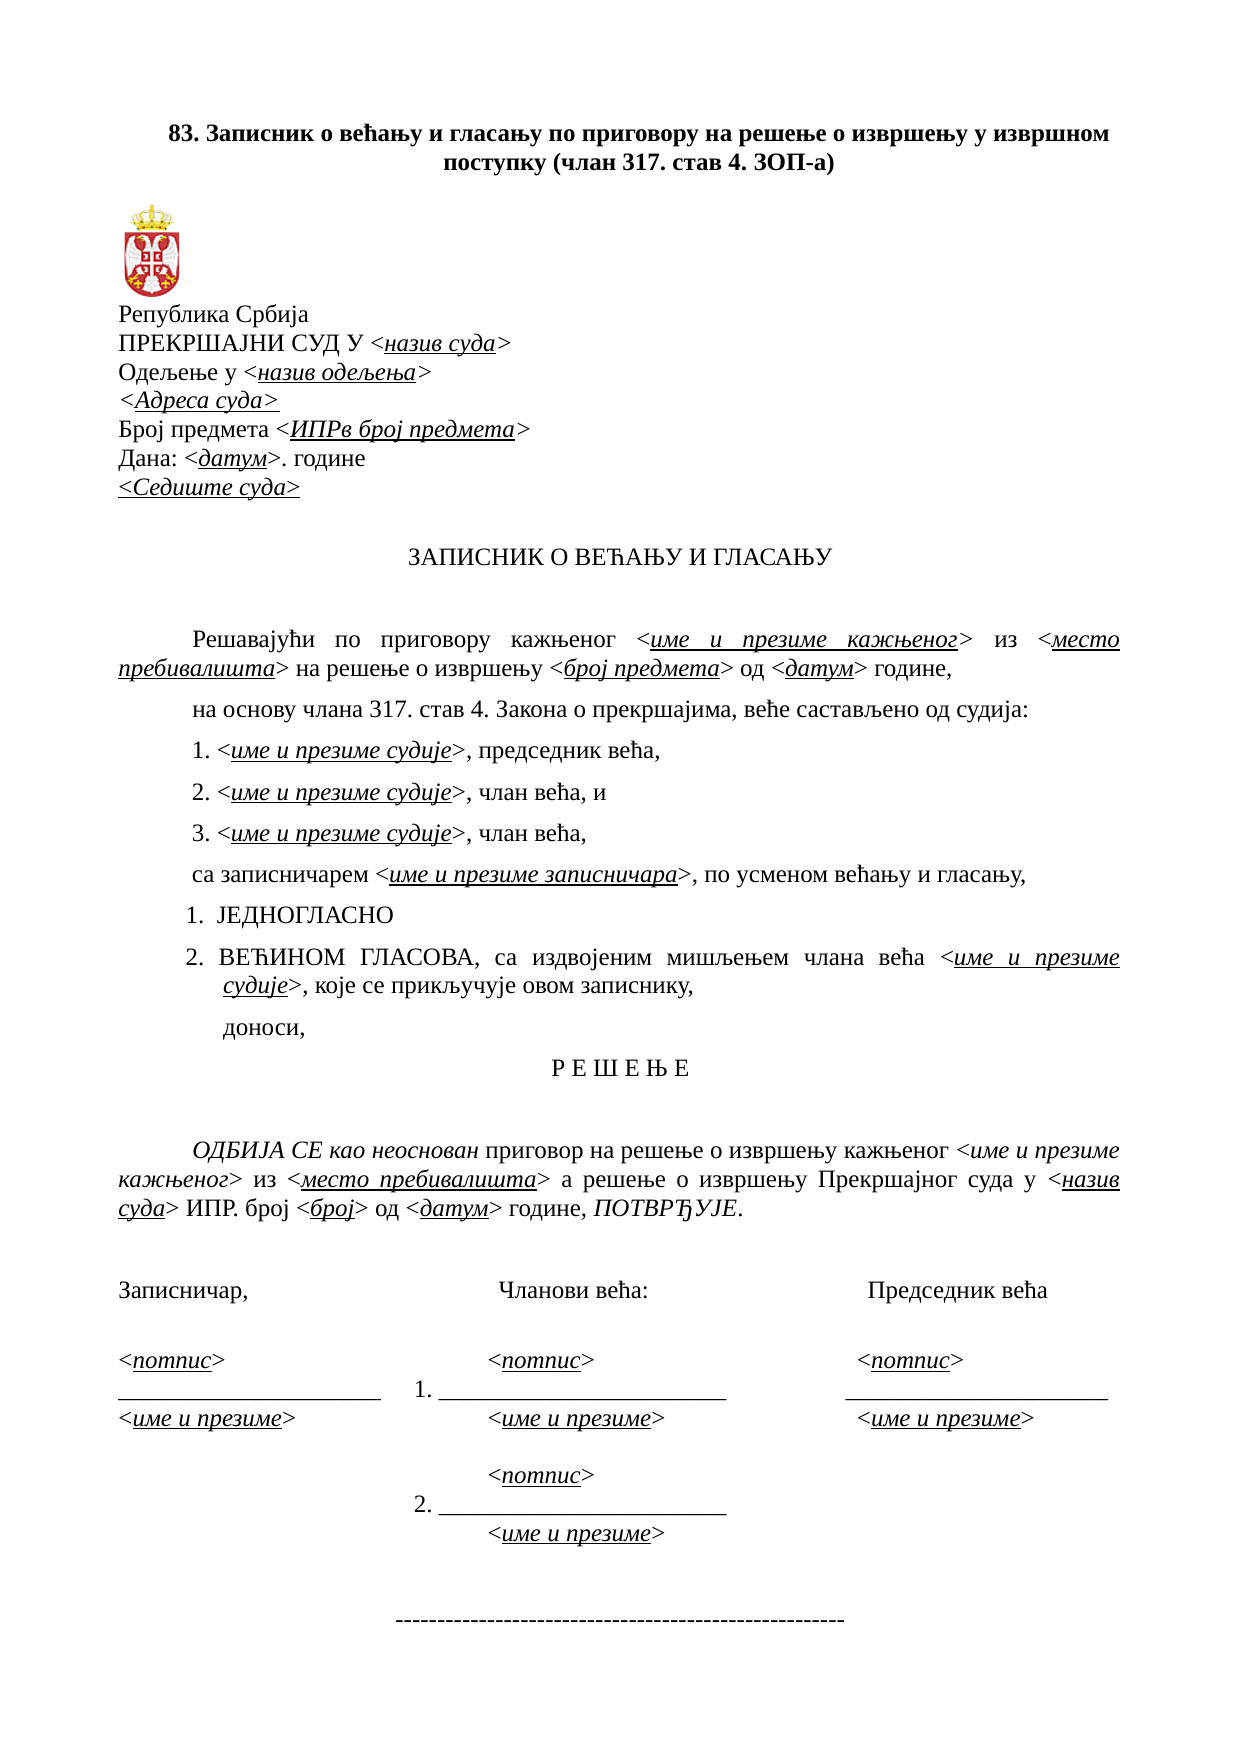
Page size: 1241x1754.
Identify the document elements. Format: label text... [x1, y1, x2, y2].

text 1. <име и презиме судије>, председник већа, [192, 736, 1122, 764]
text Р Е Ш Е Њ Е [118, 1053, 1122, 1082]
text <потпис> <потпис> <потпис> [118, 1346, 1122, 1374]
text _____________________ 1. _______________________ _____________________ [118, 1374, 1122, 1403]
text на основу члана 317. став 4. Закона о прекршајима, веће састављено од судија: [118, 694, 1122, 723]
text Број предмета <ИПРв број предмета> [118, 414, 1122, 443]
text <име и презиме> [118, 1518, 1122, 1547]
text ------------------------------------------------------ [118, 1604, 1122, 1633]
text доноси, [185, 1012, 1122, 1041]
text са записничарем <име и презиме записничара>, по усменом већању и гласању, [192, 859, 1122, 888]
text <Адреса суда> [118, 386, 1122, 414]
text Записничар, Чланови већа: Председник већа [118, 1276, 1122, 1304]
text <име и презиме> <име и презиме> <име и презиме> [118, 1403, 1122, 1432]
text Решавајући по приговору кажњеног <име и презиме кажњеног> из <место пребивалишта> на решење о извршењу <број предмета> од <датум> године, [118, 624, 1122, 682]
text Република Србија [118, 299, 1122, 328]
text 2. <име и презиме судије>, члан већа, и [192, 777, 1122, 806]
text 1. ЈЕДНОГЛАСНО [185, 901, 1122, 929]
text 3. <име и презиме судије>, члан већа, [192, 818, 1122, 847]
text 2. _______________________ [118, 1489, 1122, 1518]
picture [124, 204, 180, 297]
text 2. ВЕЋИНОМ ГЛАСОВА, са издвојеним мишљењем члана већа <име и презиме судије>, које се прикључује овом записнику, [185, 942, 1122, 999]
text Одељење у <назив одељења> [118, 357, 1122, 386]
text 83. Записник о већању и гласању по приговору на решење о извршењу у извршном поступку (члан 317. став 4. ЗОП-а) [156, 118, 1122, 176]
text ОДБИЈА СЕ као неоснован приговор на решење о извршењу кажњеног <име и презиме кажњеног> из <место пребивалишта> а решење о извршењу Прекршајног суда у <назив суда> ИПР. број <број> од <датум> године, ПОТВРЂУЈЕ. [118, 1136, 1122, 1222]
text ПРЕКРШАЈНИ СУД У <назив суда> [118, 328, 1122, 357]
text Дана: <датум>. године [118, 443, 1122, 472]
text <потпис> [118, 1461, 1122, 1489]
text ЗАПИСНИК О ВЕЋАЊУ И ГЛАСАЊУ [118, 542, 1122, 571]
text <Седиште суда> [118, 472, 1122, 501]
